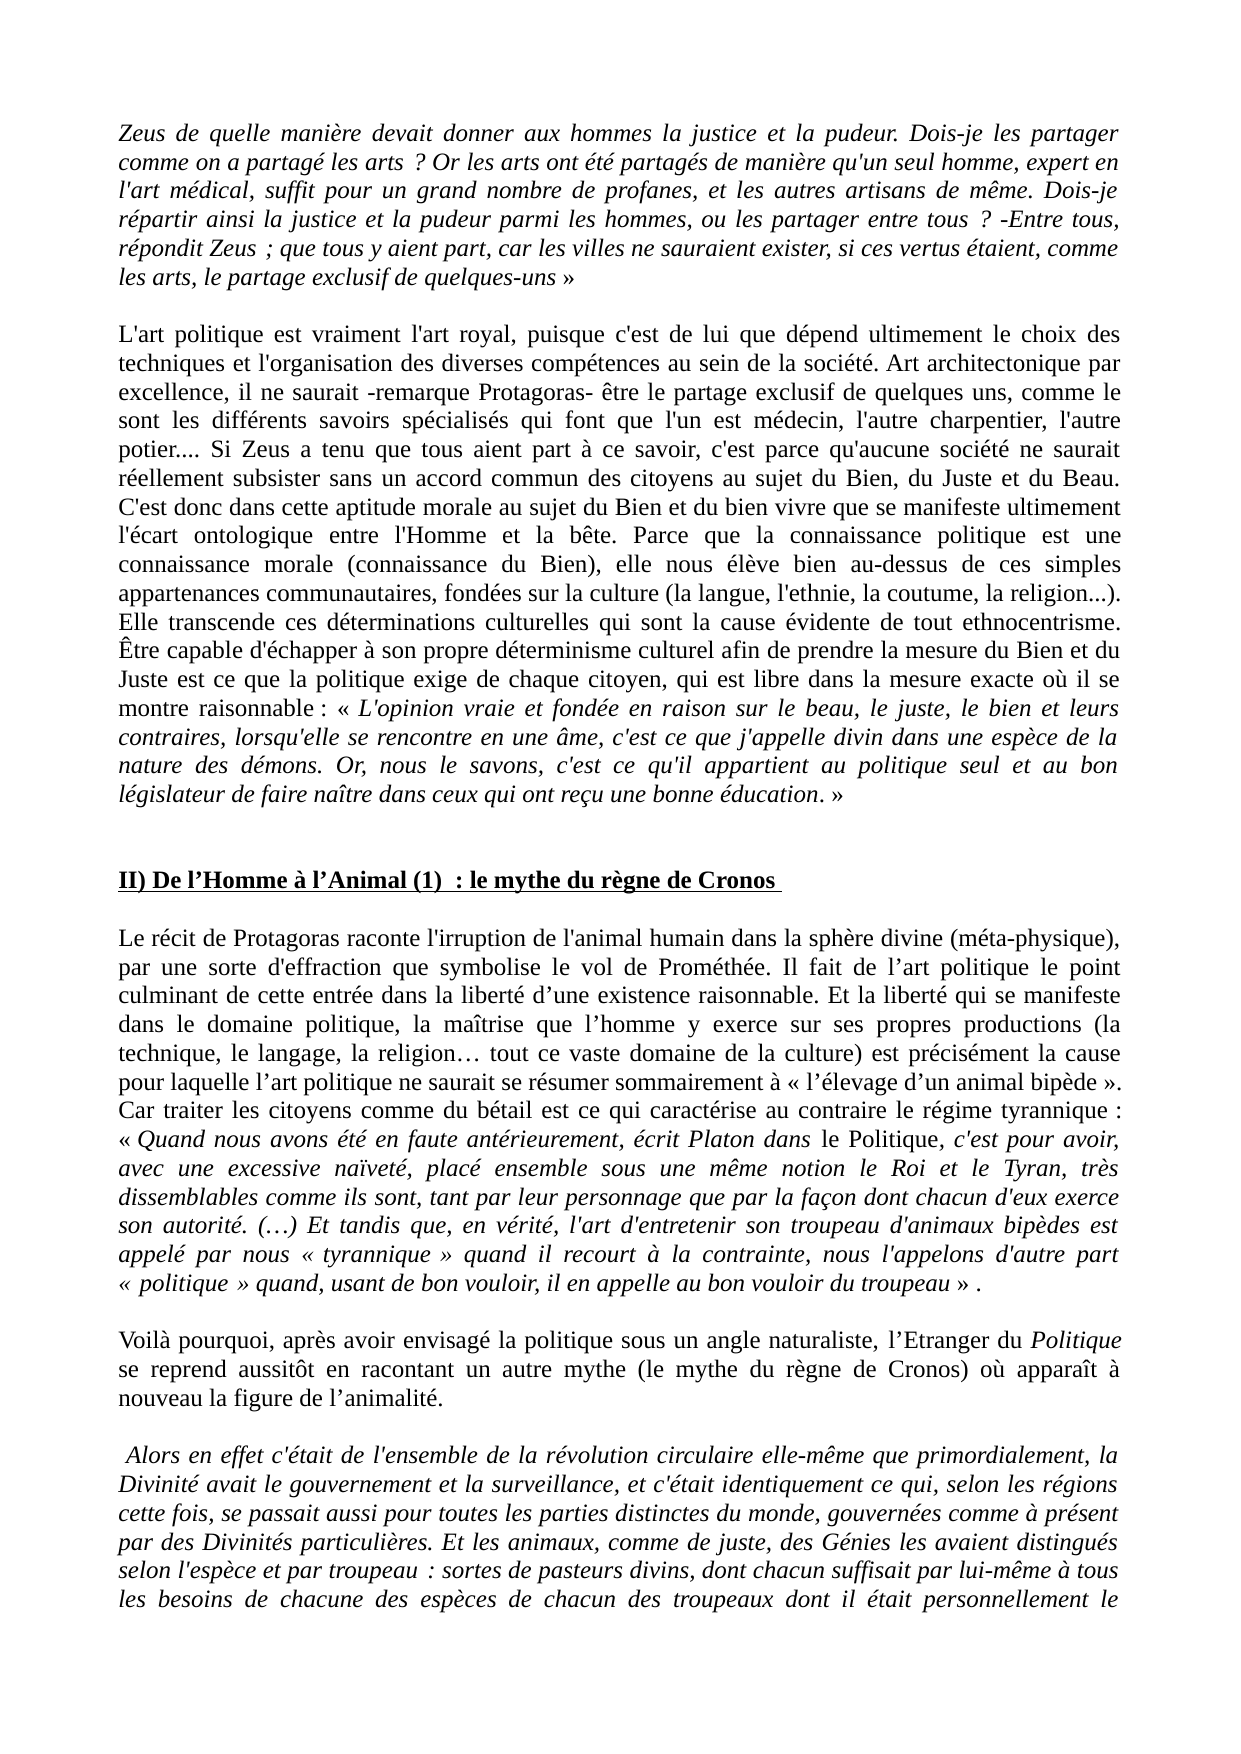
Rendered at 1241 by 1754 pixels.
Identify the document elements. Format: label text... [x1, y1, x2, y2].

text II) De l’Homme à l’Animal (1) : le mythe du règne de Cronos [118, 866, 1122, 894]
text Zeus de quelle manière devait donner aux hommes la justice et la pudeur. Dois-je les partager comme on a partagé les arts ? Or les arts ont été partagés de manière qu'un seul homme, expert en l'art médical, suffit pour un grand nombre de profanes, et les autres artisans de même. Dois-je répartir ainsi la justice et la pudeur parmi les hommes, ou les partager entre tous ? -Entre tous, répondit Zeus ; que tous y aient part, car les villes ne sauraient exister, si ces vertus étaient, comme les arts, le partage exclusif de quelques-uns » [118, 118, 1122, 291]
text Le récit de Protagoras raconte l'irruption de l'animal humain dans la sphère divine (méta-physique), par une sorte d'effraction que symbolise le vol de Prométhée. Il fait de l’art politique le point culminant de cette entrée dans la liberté d’une existence raisonnable. Et la liberté qui se manifeste dans le domaine politique, la maîtrise que l’homme y exerce sur ses propres productions (la technique, le langage, la religion… tout ce vaste domaine de la culture) est précisément la cause pour laquelle l’art politique ne saurait se résumer sommairement à « l’élevage d’un animal bipède ». Car traiter les citoyens comme du bétail est ce qui caractérise au contraire le régime tyrannique : « Quand nous avons été en faute antérieurement, écrit Platon dans le Politique, c'est pour avoir, avec une excessive naïveté, placé ensemble sous une même notion le Roi et le Tyran, très dissemblables comme ils sont, tant par leur personnage que par la façon dont chacun d'eux exerce son autorité. (…) Et tandis que, en vérité, l'art d'entretenir son troupeau d'animaux bipèdes est appelé par nous « tyrannique » quand il recourt à la contrainte, nous l'appelons d'autre part « politique » quand, usant de bon vouloir, il en appelle au bon vouloir du troupeau » . [118, 923, 1122, 1297]
text L'art politique est vraiment l'art royal, puisque c'est de lui que dépend ultimement le choix des techniques et l'organisation des diverses compétences au sein de la société. Art architectonique par excellence, il ne saurait -remarque Protagoras- être le partage exclusif de quelques uns, comme le sont les différents savoirs spécialisés qui font que l'un est médecin, l'autre charpentier, l'autre potier.... Si Zeus a tenu que tous aient part à ce savoir, c'est parce qu'aucune société ne saurait réellement subsister sans un accord commun des citoyens au sujet du Bien, du Juste et du Beau. C'est donc dans cette aptitude morale au sujet du Bien et du bien vivre que se manifeste ultimement l'écart ontologique entre l'Homme et la bête. Parce que la connaissance politique est une connaissance morale (connaissance du Bien), elle nous élève bien au-dessus de ces simples appartenances communautaires, fondées sur la culture (la langue, l'ethnie, la coutume, la religion...). Elle transcende ces déterminations culturelles qui sont la cause évidente de tout ethnocentrisme. Être capable d'échapper à son propre déterminisme culturel afin de prendre la mesure du Bien et du Juste est ce que la politique exige de chaque citoyen, qui est libre dans la mesure exacte où il se montre raisonnable : « L'opinion vraie et fondée en raison sur le beau, le juste, le bien et leurs contraires, lorsqu'elle se rencontre en une âme, c'est ce que j'appelle divin dans une espèce de la nature des démons. Or, nous le savons, c'est ce qu'il appartient au politique seul et au bon législateur de faire naître dans ceux qui ont reçu une bonne éducation. » [118, 319, 1122, 808]
text Voilà pourquoi, après avoir envisagé la politique sous un angle naturaliste, l’Etranger du Politique se reprend aussitôt en racontant un autre mythe (le mythe du règne de Cronos) où apparaît à nouveau la figure de l’animalité. [118, 1326, 1122, 1412]
text Alors en effet c'était de l'ensemble de la révolution circulaire elle-même que primordialement, la Divinité avait le gouvernement et la surveillance, et c'était identiquement ce qui, selon les régions cette fois, se passait aussi pour toutes les parties distinctes du monde, gouvernées comme à présent par des Divinités particulières. Et les animaux, comme de juste, des Génies les avaient distingués selon l'espèce et par troupeau : sortes de pasteurs divins, dont chacun suffisait par lui-même à tous les besoins de chacune des espèces de chacun des troupeaux dont il était personnellement le [118, 1441, 1122, 1613]
